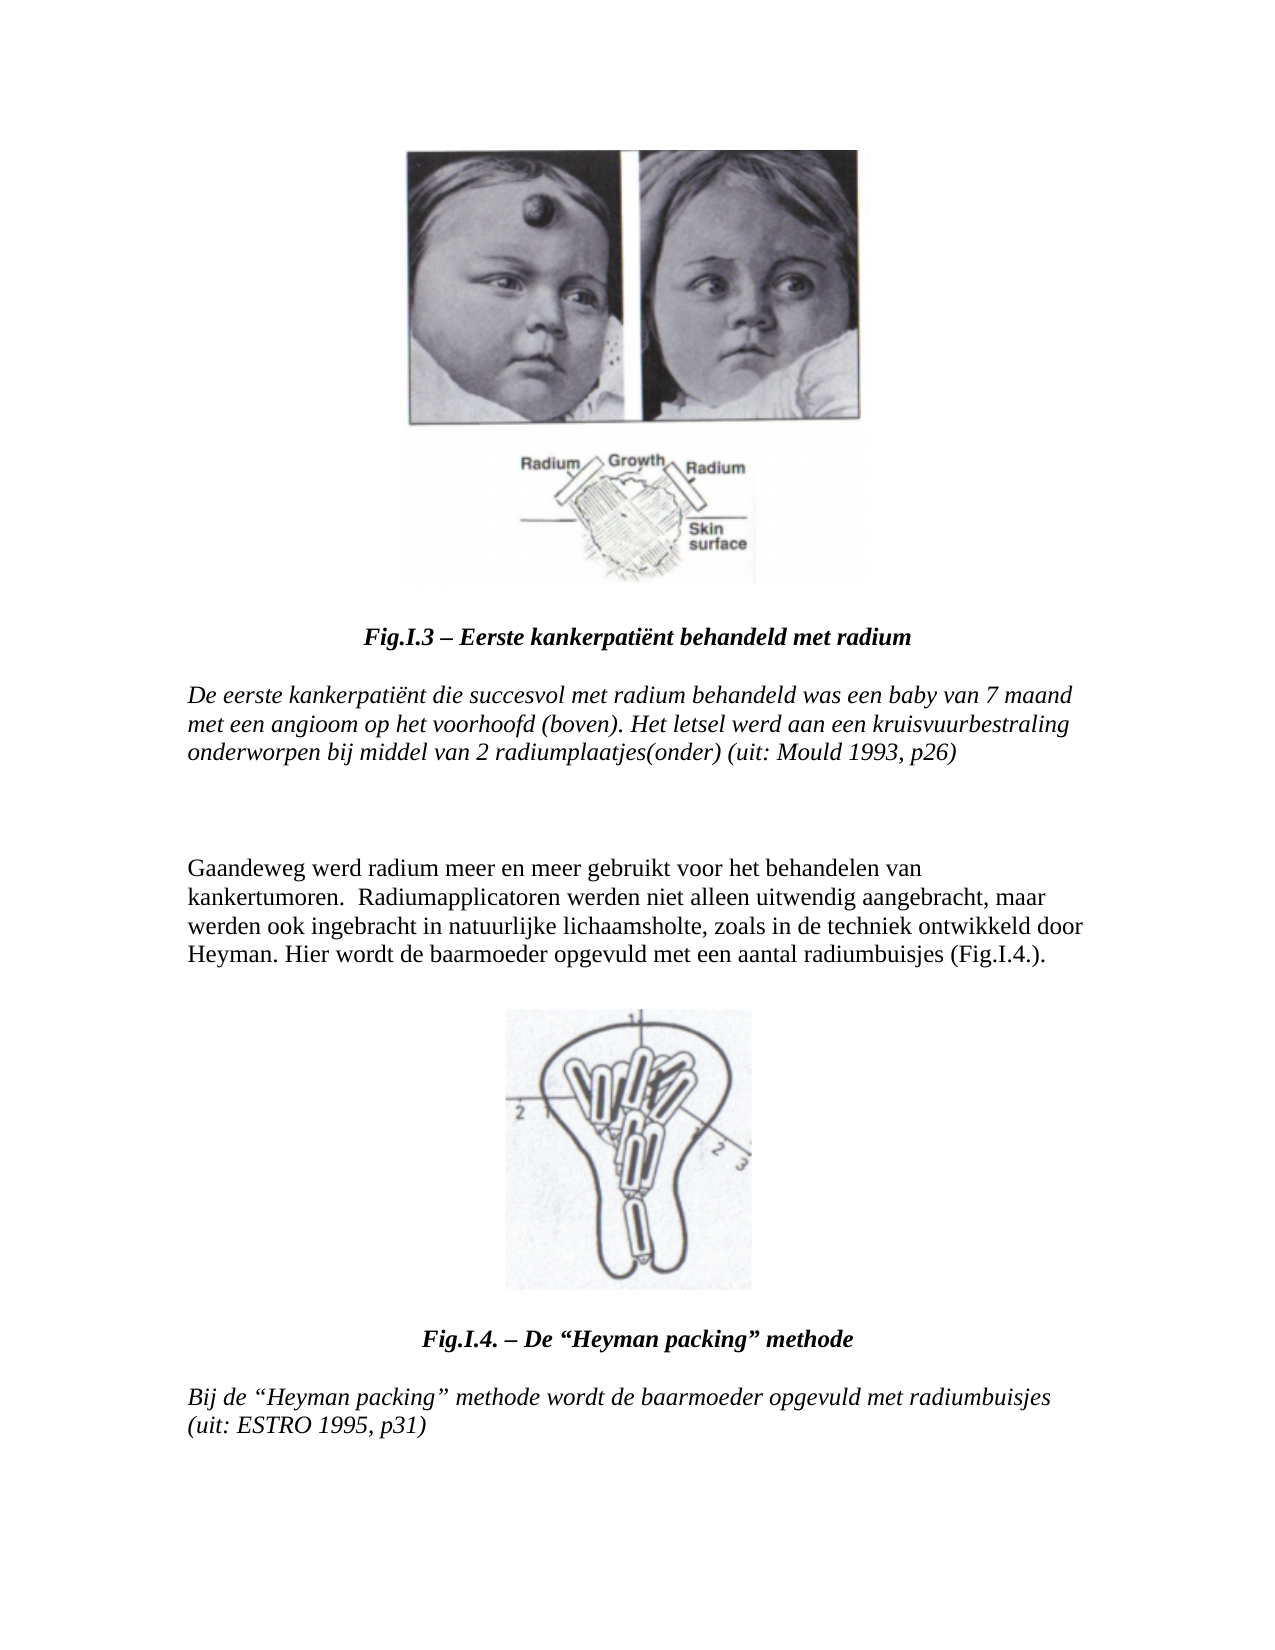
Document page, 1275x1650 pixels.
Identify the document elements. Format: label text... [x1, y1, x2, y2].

text Gaandeweg werd radium meer en meer gebruikt voor het behandelen van kankertumoren. Radiumapplicatoren werden niet alleen uitwendig aangebracht, maar werden ook ingebracht in natuurlijke lichaamsholte, zoals in de techniek ontwikkeld door Heyman. Hier wordt de baarmoeder opgevuld met een aantal radiumbuisjes (Fig.I.4.). [187, 853, 1087, 968]
picture [481, 997, 788, 1290]
picture [400, 150, 869, 588]
text Fig.I.4. – De “Heyman packing” methode [187, 1324, 1087, 1353]
text Bij de “Heyman packing” methode wordt de baarmoeder opgevuld met radiumbuisjes (uit: ESTRO 1995, p31) [187, 1382, 1087, 1439]
text Fig.I.3 – Eerste kankerpatiënt behandeld met radium [187, 622, 1087, 651]
text De eerste kankerpatiënt die succesvol met radium behandeld was een baby van 7 maand met een angioom op het voorhoofd (boven). Het letsel werd aan een kruisvuurbestraling onderworpen bij middel van 2 radiumplaatjes(onder) (uit: Mould 1993, p26) [187, 680, 1087, 766]
